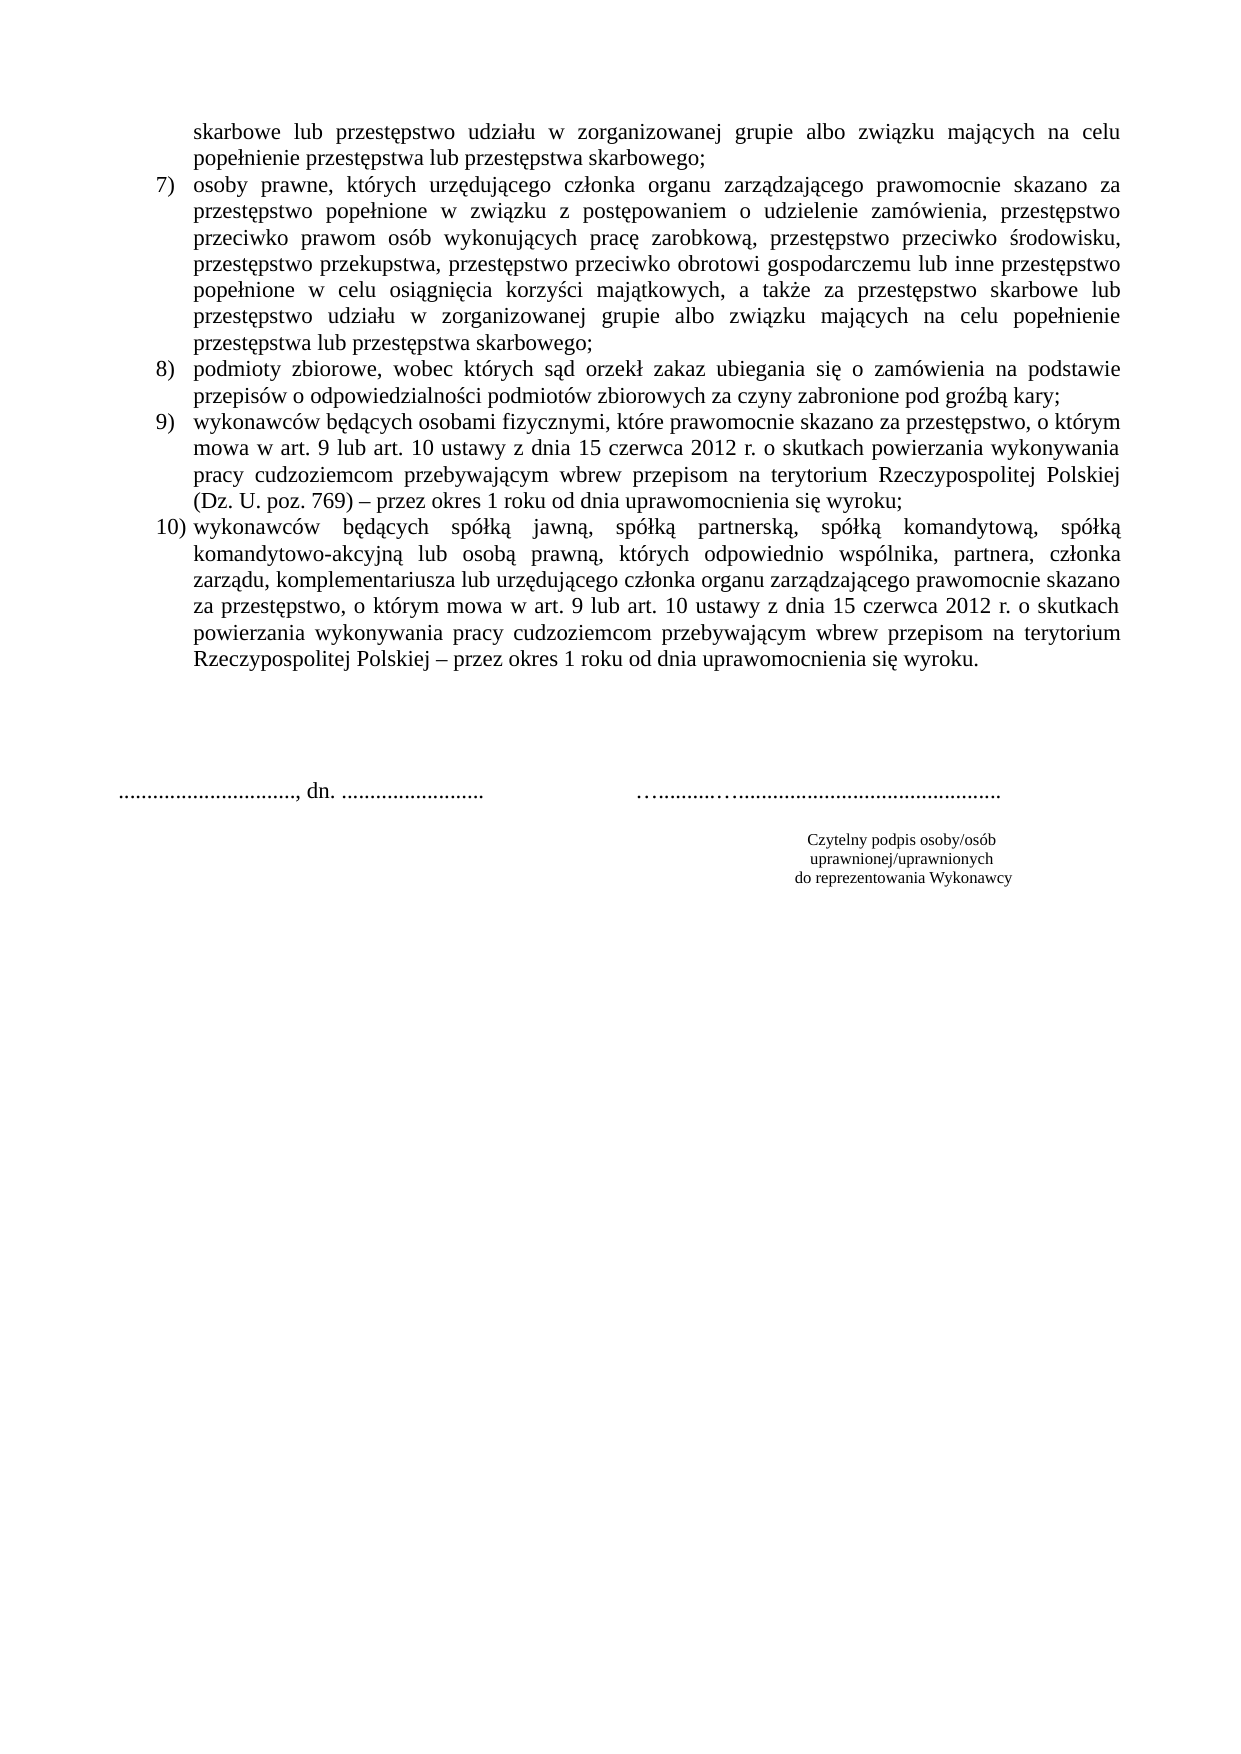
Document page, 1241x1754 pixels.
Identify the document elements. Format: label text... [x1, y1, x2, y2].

list wykonawców będących osobami fizycznymi, które prawomocnie skazano za przestępstwo, o którym mowa w art. 9 lub art. 10 ustawy z dnia 15 czerwca 2012 r. o skutkach powierzania wykonywania pracy cudzoziemcom przebywającym wbrew przepisom na terytorium Rzeczypospolitej Polskiej (Dz. U. poz. 769) – przez okres 1 roku od dnia uprawomocnienia się wyroku; [156, 408, 1122, 513]
list podmioty zbiorowe, wobec których sąd orzekł zakaz ubiegania się o zamówienia na podstawie przepisów o odpowiedzialności podmiotów zbiorowych za czyny zabronione pod groźbą kary; [156, 355, 1122, 408]
list osoby prawne, których urzędującego członka organu zarządzającego prawomocnie skazano za przestępstwo popełnione w związku z postępowaniem o udzielenie zamówienia, przestępstwo przeciwko prawom osób wykonujących pracę zarobkową, przestępstwo przeciwko środowisku, przestępstwo przekupstwa, przestępstwo przeciwko obrotowi gospodarczemu lub inne przestępstwo popełnione w celu osiągnięcia korzyści majątkowych, a także za przestępstwo skarbowe lub przestępstwo udziału w zorganizowanej grupie albo związku mających na celu popełnienie przestępstwa lub przestępstwa skarbowego; [156, 171, 1122, 355]
text Czytelny podpis osoby/osób uprawnionej/uprawnionych do reprezentowania Wykonawcy [685, 830, 1122, 887]
list skarbowe lub przestępstwo udziału w zorganizowanej grupie albo związku mających na celu popełnienie przestępstwa lub przestępstwa skarbowego; [156, 118, 1122, 171]
text ..............................., dn. ......................... …..........….............................................. [118, 777, 1122, 803]
list wykonawców będących spółką jawną, spółką partnerską, spółką komandytową, spółką komandytowo-akcyjną lub osobą prawną, których odpowiednio wspólnika, partnera, członka zarządu, komplementariusza lub urzędującego członka organu zarządzającego prawomocnie skazano za przestępstwo, o którym mowa w art. 9 lub art. 10 ustawy z dnia 15 czerwca 2012 r. o skutkach powierzania wykonywania pracy cudzoziemcom przebywającym wbrew przepisom na terytorium Rzeczypospolitej Polskiej – przez okres 1 roku od dnia uprawomocnienia się wyroku. [156, 513, 1122, 672]
